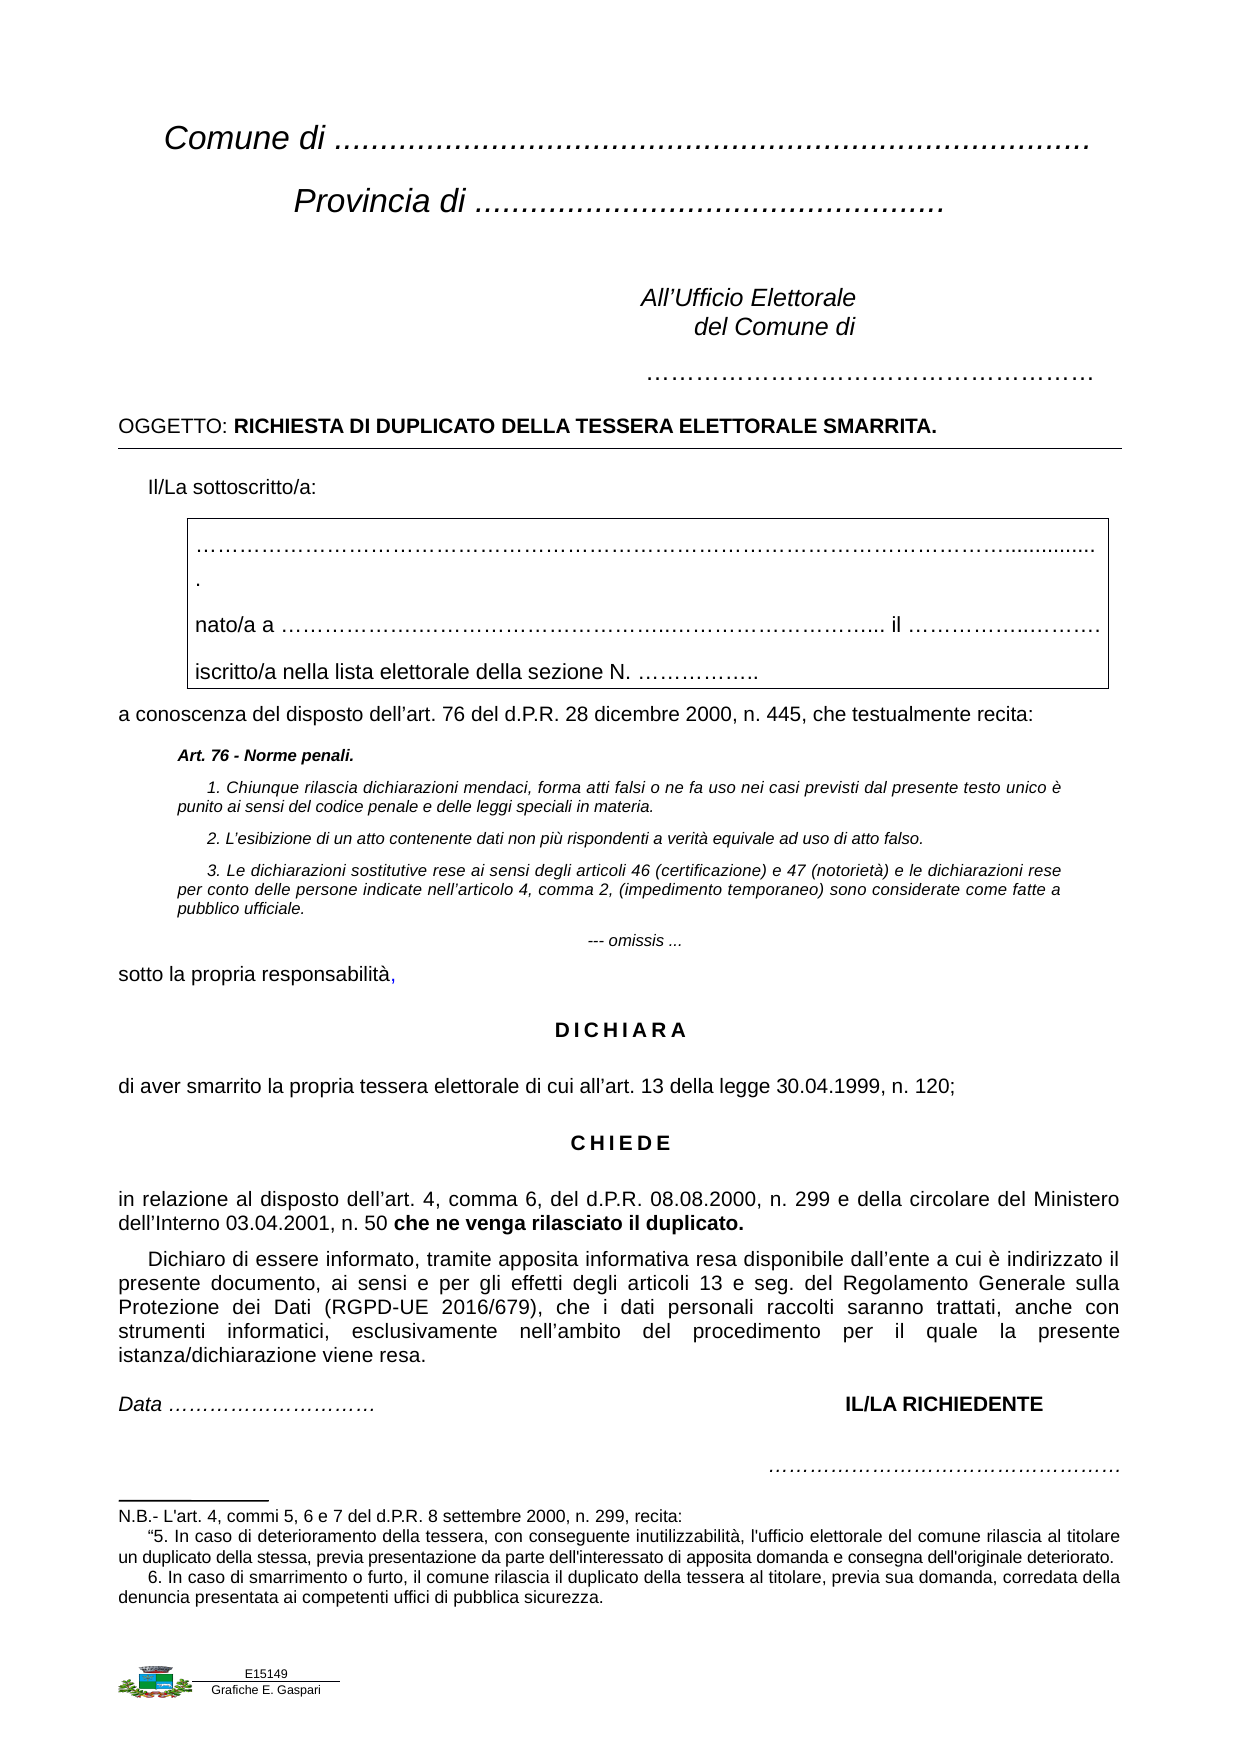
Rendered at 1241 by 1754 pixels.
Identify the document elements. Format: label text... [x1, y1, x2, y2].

text --- omissis ... [177, 930, 1063, 949]
text Provincia di ................................................... [118, 182, 1122, 220]
subtitle DICHIARA [118, 1018, 1122, 1042]
subtitle CHIEDE [118, 1131, 1122, 1154]
text Il/La sottoscritto/a: [118, 475, 1122, 499]
text 1. Chiunque rilascia dichiarazioni mendaci, forma atti falsi o ne fa uso nei casi previsti dal presente testo unico è punito ai sensi del codice penale e delle leggi speciali in materia. [177, 778, 1063, 816]
text del Comune di [694, 312, 1095, 341]
text 3. Le dichiarazioni sostitutive rese ai sensi degli articoli 46 (certificazione) e 47 (notorietà) e le dichiarazioni rese per conto delle persone indicate nell’articolo 4, comma 2, (impedimento temporaneo) sono considerate come fatte a pubblico ufficiale. [177, 860, 1063, 918]
text in relazione al disposto dell’art. 4, comma 6, del d.P.R. 08.08.2000, n. 299 e della circolare del Ministero dell’Interno 03.04.2001, n. 50 che ne venga rilasciato il duplicato. [118, 1187, 1122, 1234]
text N.B.- L'art. 4, commi 5, 6 e 7 del d.P.R. 8 settembre 2000, n. 299, recita: [118, 1506, 1122, 1526]
text OGGETTO: RICHIESTA DI DUPLICATO DELLA TESSERA ELETTORALE SMARRITA. [118, 414, 1122, 438]
text sotto la propria responsabilità, [118, 962, 1122, 986]
text 2. L’esibizione di un atto contenente dati non più rispondenti a verità equivale ad uso di atto falso. [177, 829, 1063, 848]
text a conoscenza del disposto dell’art. 76 del d.P.R. 28 dicembre 2000, n. 445, che testualmente recita: [118, 702, 1122, 726]
text ……………………………………………… [591, 355, 1095, 387]
picture [118, 1666, 193, 1698]
text 6. In caso di smarrimento o furto, il comune rilascia il duplicato della tessera al titolare, previa sua domanda, corredata della denuncia presentata ai competenti uffici di pubblica sicurezza. [118, 1567, 1122, 1608]
text di aver smarrito la propria tessera elettorale di cui all’art. 13 della legge 30.04.1999, n. 120; [118, 1074, 1122, 1098]
text Data ………………………… IL/LA RICHIEDENTE [118, 1392, 1122, 1416]
table_header …………………………………………………………………………………………………................ nato/a a ……………….……………………………..………………………... il ……………..………. iscritto/a nella lista elettorale della sezione N. …………….. [188, 519, 1108, 688]
text l Comune di .................................................................................. [118, 118, 1122, 157]
text …………………………………………… [768, 1453, 1122, 1477]
text Dichiaro di essere informato, tramite apposita informativa resa disponibile dall’ente a cui è indirizzato il presente documento, ai sensi e per gli effetti degli articoli 13 e seg. del Regolamento Generale sulla Protezione dei Dati (RGPD-UE 2016/679), che i dati personali raccolti saranno trattati, anche con strumenti informatici, esclusivamente nell’ambito del procedimento per il quale la presente istanza/dichiarazione viene resa. [118, 1247, 1122, 1367]
text “5. In caso di deterioramento della tessera, con conseguente inutilizzabilità, l'ufficio elettorale del comune rilascia al titolare un duplicato della stessa, previa presentazione da parte dell'interessato di apposita domanda e consegna dell'originale deteriorato. [118, 1526, 1122, 1567]
text All’Ufficio Elettorale [641, 283, 1095, 312]
text Art. 76 - Norme penali. [177, 745, 1063, 764]
